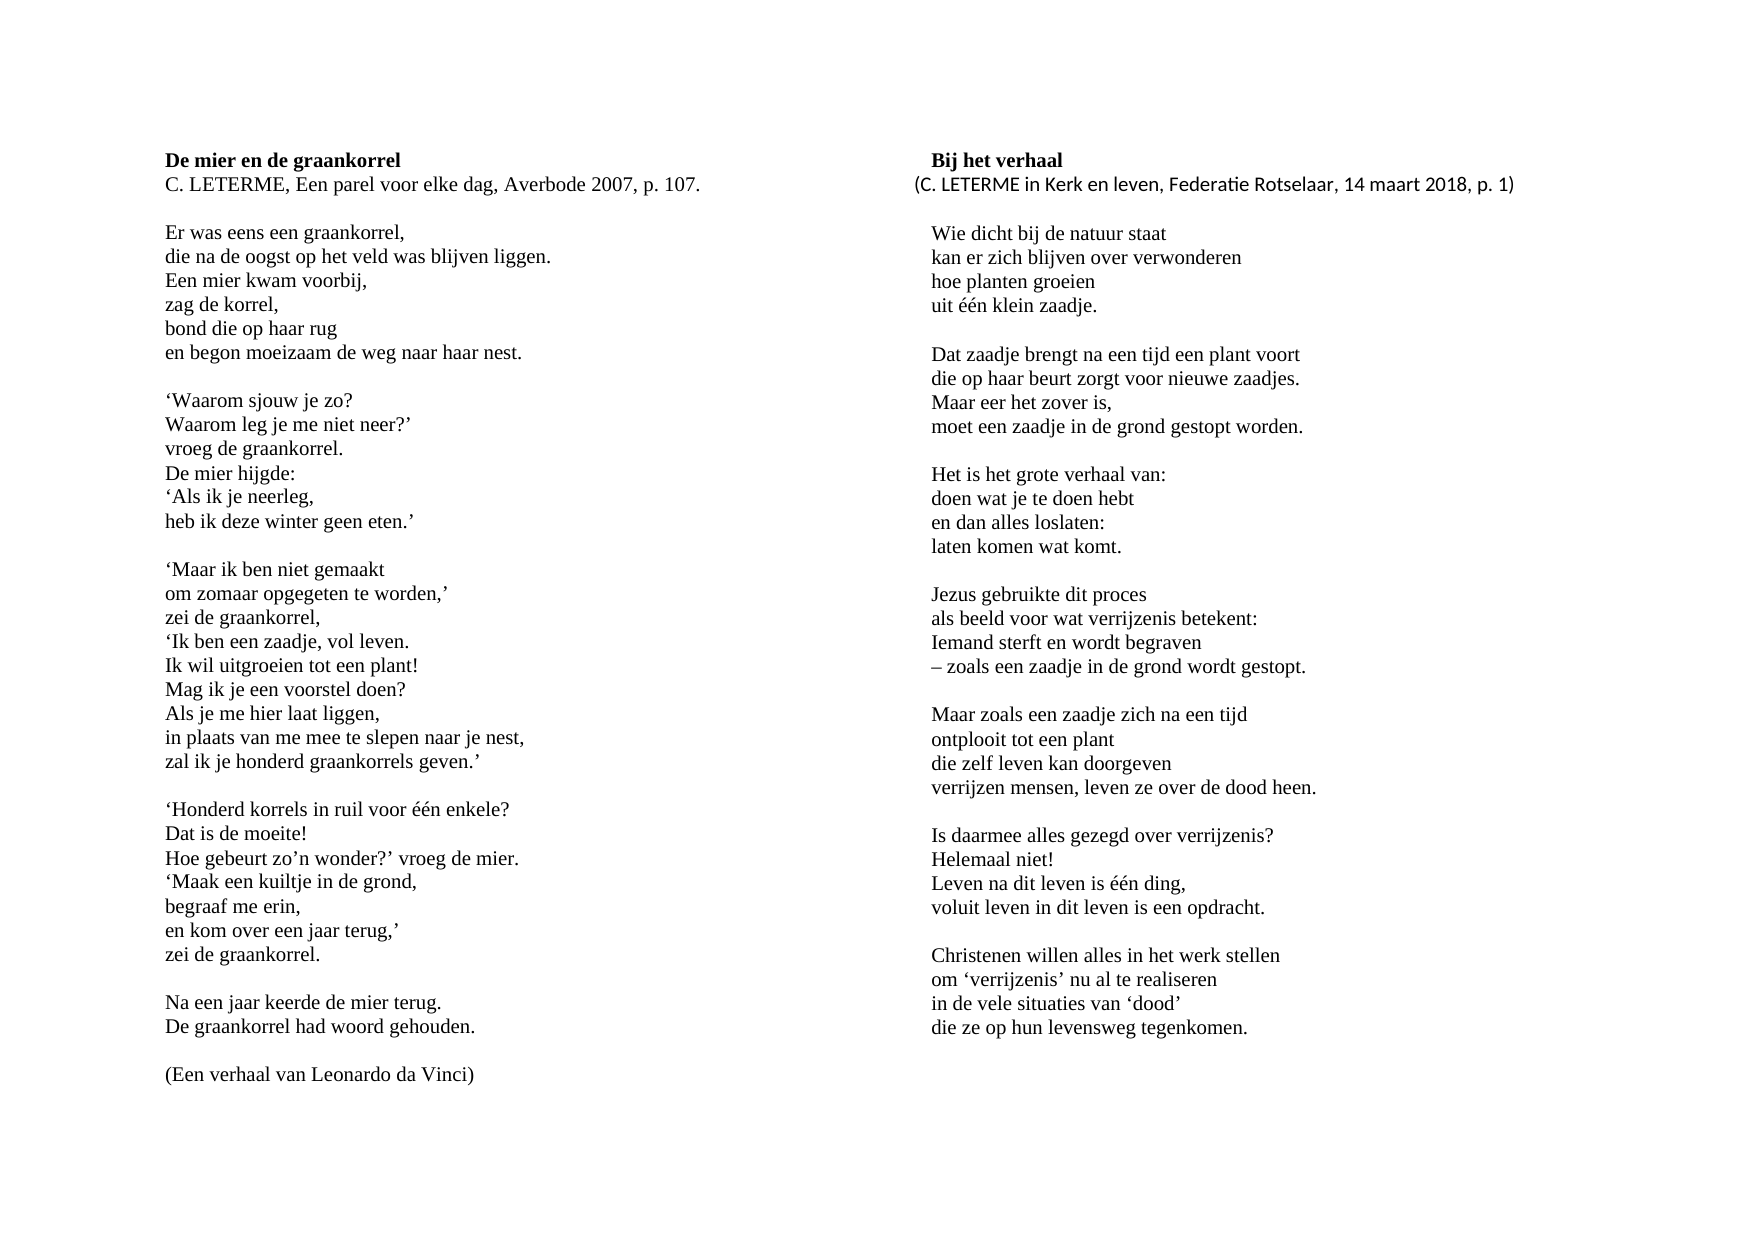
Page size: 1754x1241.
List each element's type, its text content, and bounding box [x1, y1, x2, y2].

text Wie dicht bij de natuur staat [931, 221, 1606, 245]
text C. LETERME, Een parel voor elke dag, Averbode 2007, p. 107. [165, 172, 840, 196]
text Mag ik je een voorstel doen? [165, 677, 840, 701]
text ‘Ik ben een zaadje, vol leven. [165, 629, 840, 653]
text die op haar beurt zorgt voor nieuwe zaadjes. [931, 366, 1606, 389]
text zal ik je honderd graankorrels geven.’ [165, 749, 840, 773]
text (Een verhaal van Leonardo da Vinci) [165, 1062, 840, 1086]
text hoe planten groeien [931, 269, 1606, 293]
text die zelf leven kan doorgeven [931, 751, 1606, 774]
text Dat is de moeite! [165, 821, 840, 845]
text uit één klein zaadje. [931, 293, 1606, 317]
text laten komen wat komt. [931, 534, 1606, 558]
text om zomaar opgegeten te worden,’ [165, 581, 840, 605]
text verrijzen mensen, leven ze over de dood heen. [931, 774, 1606, 799]
text zag de korrel, [165, 292, 840, 316]
text Jezus gebruikte dit proces [931, 582, 1606, 606]
text Leven na dit leven is één ding, [931, 871, 1606, 895]
text bond die op haar rug [165, 316, 840, 340]
text en dan alles loslaten: [931, 510, 1606, 534]
text Dat zaadje brengt na een tijd een plant voort [931, 341, 1606, 366]
text ‘Maak een kuiltje in de grond, [165, 869, 840, 893]
text Als je me hier laat liggen, [165, 701, 840, 725]
text De graankorrel had woord gehouden. [165, 1014, 840, 1038]
text – zoals een zaadje in de grond wordt gestopt. [931, 654, 1606, 678]
text Het is het grote verhaal van: [931, 462, 1606, 486]
text ontplooit tot een plant [931, 726, 1606, 751]
text Ik wil uitgroeien tot een plant! [165, 653, 840, 677]
text en kom over een jaar terug,’ [165, 918, 840, 942]
text doen wat je te doen hebt [931, 486, 1606, 510]
text ‘Waarom sjouw je zo? [165, 388, 840, 412]
text als beeld voor wat verrijzenis betekent: [931, 606, 1606, 630]
text De mier hijgde: [165, 460, 840, 484]
text Iemand sterft en wordt begraven [931, 630, 1606, 654]
text ‘Honderd korrels in ruil voor één enkele? [165, 797, 840, 821]
text Is daarmee alles gezegd over verrijzenis? [931, 823, 1606, 847]
text Maar zoals een zaadje zich na een tijd [931, 702, 1606, 726]
text in plaats van me mee te slepen naar je nest, [165, 725, 840, 749]
text moet een zaadje in de grond gestopt worden. [931, 414, 1606, 438]
text (C. LETERME in Kerk en leven, Federatie Rotselaar, 14 maart 2018, p. 1) [914, 172, 1606, 197]
text en begon moeizaam de weg naar haar nest. [165, 340, 840, 364]
text ‘Als ik je neerleg, [165, 484, 840, 508]
text Christenen willen alles in het werk stellen [931, 943, 1606, 967]
text Een mier kwam voorbij, [165, 268, 840, 292]
text begraaf me erin, [165, 893, 840, 918]
text Waarom leg je me niet neer?’ [165, 412, 840, 436]
text heb ik deze winter geen eten.’ [165, 508, 840, 533]
text Er was eens een graankorrel, [165, 220, 840, 244]
text Hoe gebeurt zo’n wonder?’ vroeg de mier. [165, 845, 840, 869]
text De mier en de graankorrel [165, 148, 840, 172]
text vroeg de graankorrel. [165, 436, 840, 460]
text in de vele situaties van ‘dood’ [931, 991, 1606, 1015]
text Bij het verhaal [931, 148, 1606, 172]
text kan er zich blijven over verwonderen [931, 245, 1606, 269]
text zei de graankorrel. [165, 942, 840, 966]
text Na een jaar keerde de mier terug. [165, 990, 840, 1014]
text ‘Maar ik ben niet gemaakt [165, 557, 840, 581]
text zei de graankorrel, [165, 605, 840, 629]
text die na de oogst op het veld was blijven liggen. [165, 244, 840, 268]
text om ‘verrijzenis’ nu al te realiseren [931, 967, 1606, 991]
text Maar eer het zover is, [931, 389, 1606, 414]
text die ze op hun levensweg tegenkomen. [931, 1015, 1606, 1039]
text voluit leven in dit leven is een opdracht. [931, 895, 1606, 919]
text Helemaal niet! [931, 847, 1606, 871]
